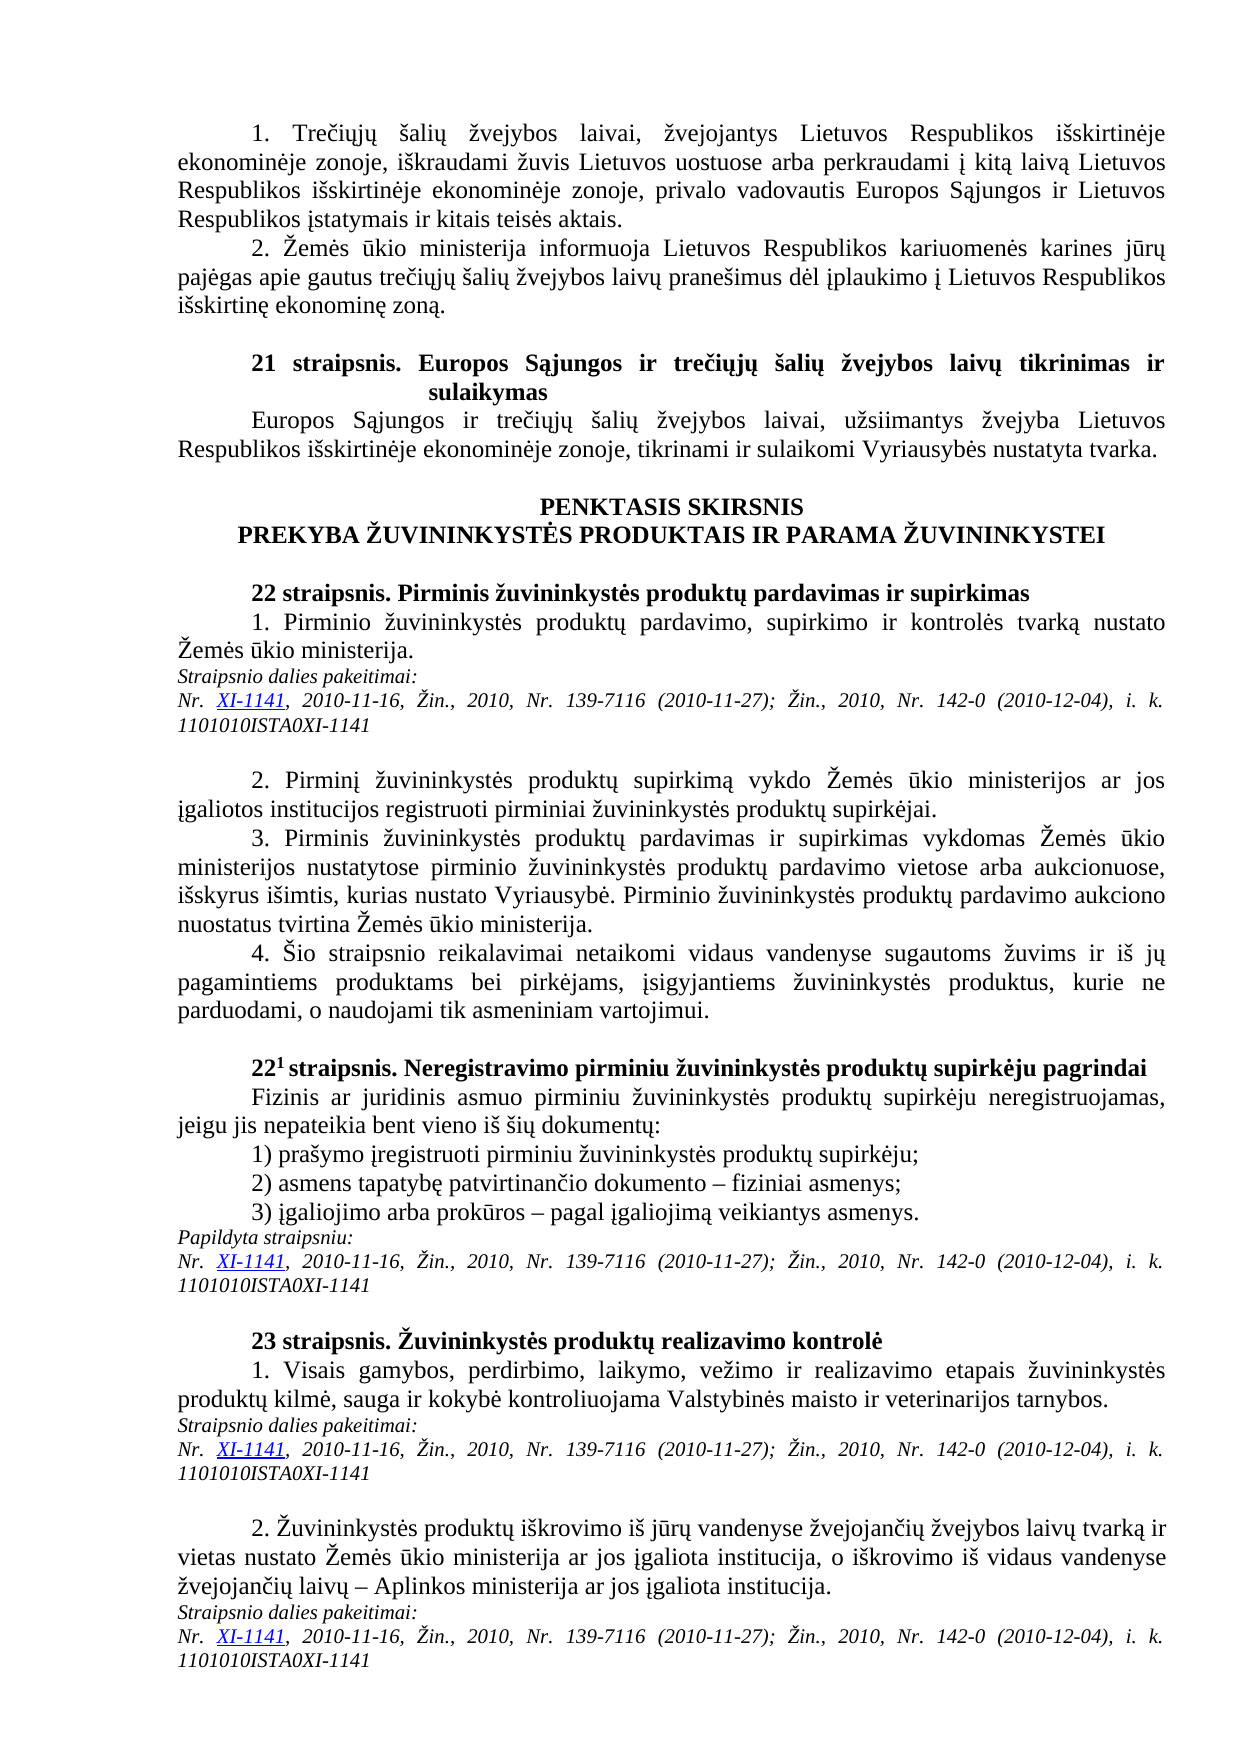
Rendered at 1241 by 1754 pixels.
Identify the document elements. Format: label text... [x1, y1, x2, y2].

text Europos Sąjungos ir trečiųjų šalių žvejybos laivai, užsiimantys žvejyba Lietuvos Respublikos išskirtinėje ekonominėje zonoje, tikrinami ir sulaikomi Vyriausybės nustatyta tvarka. [177, 406, 1166, 463]
text Papildyta straipsniu: [177, 1225, 1166, 1249]
text 3) įgaliojimo arba prokūros – pagal įgaliojimą veikiantys asmenys. [177, 1197, 1166, 1225]
text Straipsnio dalies pakeitimai: [177, 1600, 1166, 1624]
text 2. Žuvininkystės produktų iškrovimo iš jūrų vandenyse žvejojančių žvejybos laivų tvarką ir vietas nustato Žemės ūkio ministerija ar jos įgaliota institucija, o iškrovimo iš vidaus vandenyse žvejojančių laivų – Aplinkos ministerija ar jos įgaliota institucija. [177, 1513, 1166, 1600]
text Nr. XI-1141, 2010-11-16, Žin., 2010, Nr. 139-7116 (2010-11-27); Žin., 2010, Nr. 142-0 (2010-12-04), i. k. 1101010ISTA0XI-1141 [177, 688, 1166, 737]
text 21 straipsnis. Europos Sąjungos ir trečiųjų šalių žvejybos laivų tikrinimas ir sulaikymas [251, 348, 1166, 406]
text Straipsnio dalies pakeitimai: [177, 1412, 1166, 1437]
text 4. Šio straipsnio reikalavimai netaikomi vidaus vandenyse sugautoms žuvims ir iš jų pagamintiems produktams bei pirkėjams, įsigyjantiems žuvininkystės produktus, kurie ne parduodami, o naudojami tik asmeniniam vartojimui. [177, 938, 1166, 1024]
text Nr. XI-1141, 2010-11-16, Žin., 2010, Nr. 139-7116 (2010-11-27); Žin., 2010, Nr. 142-0 (2010-12-04), i. k. 1101010ISTA0XI-1141 [177, 1624, 1166, 1672]
text PREKYBA žuvininkystės produktAIS iR parama žuvininkystei [177, 521, 1166, 549]
text 3. Pirminis žuvininkystės produktų pardavimas ir supirkimas vykdomas Žemės ūkio ministerijos nustatytose pirminio žuvininkystės produktų pardavimo vietose arba aukcionuose, išskyrus išimtis, kurias nustato Vyriausybė. Pirminio žuvininkystės produktų pardavimo aukciono nuostatus tvirtina Žemės ūkio ministerija. [177, 823, 1166, 938]
text Straipsnio dalies pakeitimai: [177, 664, 1166, 688]
text Nr. XI-1141, 2010-11-16, Žin., 2010, Nr. 139-7116 (2010-11-27); Žin., 2010, Nr. 142-0 (2010-12-04), i. k. 1101010ISTA0XI-1141 [177, 1437, 1166, 1485]
text 2) asmens tapatybę patvirtinančio dokumento – fiziniai asmenys; [177, 1168, 1166, 1197]
text Nr. XI-1141, 2010-11-16, Žin., 2010, Nr. 139-7116 (2010-11-27); Žin., 2010, Nr. 142-0 (2010-12-04), i. k. 1101010ISTA0XI-1141 [177, 1249, 1166, 1297]
text 22 straipsnis. Pirminis žuvininkystės produktų pardavimas ir supirkimas [177, 578, 1166, 607]
text 1. Visais gamybos, perdirbimo, laikymo, vežimo ir realizavimo etapais žuvininkystės produktų kilmė, sauga ir kokybė kontroliuojama Valstybinės maisto ir veterinarijos tarnybos. [177, 1355, 1166, 1412]
text 1) prašymo įregistruoti pirminiu žuvininkystės produktų supirkėju; [177, 1139, 1166, 1168]
text 2. Pirminį žuvininkystės produktų supirkimą vykdo Žemės ūkio ministerijos ar jos įgaliotos institucijos registruoti pirminiai žuvininkystės produktų supirkėjai. [177, 765, 1166, 823]
text 221 straipsnis. Neregistravimo pirminiu žuvininkystės produktų supirkėju pagrindai [251, 1053, 1166, 1082]
text 1. Pirminio žuvininkystės produktų pardavimo, supirkimo ir kontrolės tvarką nustato Žemės ūkio ministerija. [177, 607, 1166, 664]
text Fizinis ar juridinis asmuo pirminiu žuvininkystės produktų supirkėju neregistruojamas, jeigu jis nepateikia bent vieno iš šių dokumentų: [177, 1082, 1166, 1139]
text PENKTASIS SKIRSNIS [177, 492, 1166, 521]
text 23 straipsnis. Žuvininkystės produktų realizavimo kontrolė [177, 1326, 1166, 1355]
text 1. Trečiųjų šalių žvejybos laivai, žvejojantys Lietuvos Respublikos išskirtinėje ekonominėje zonoje, iškraudami žuvis Lietuvos uostuose arba perkraudami į kitą laivą Lietuvos Respublikos išskirtinėje ekonominėje zonoje, privalo vadovautis Europos Sąjungos ir Lietuvos Respublikos įstatymais ir kitais teisės aktais. [177, 118, 1166, 233]
text 2. Žemės ūkio ministerija informuoja Lietuvos Respublikos kariuomenės karines jūrų pajėgas apie gautus trečiųjų šalių žvejybos laivų pranešimus dėl įplaukimo į Lietuvos Respublikos išskirtinę ekonominę zoną. [177, 233, 1166, 319]
